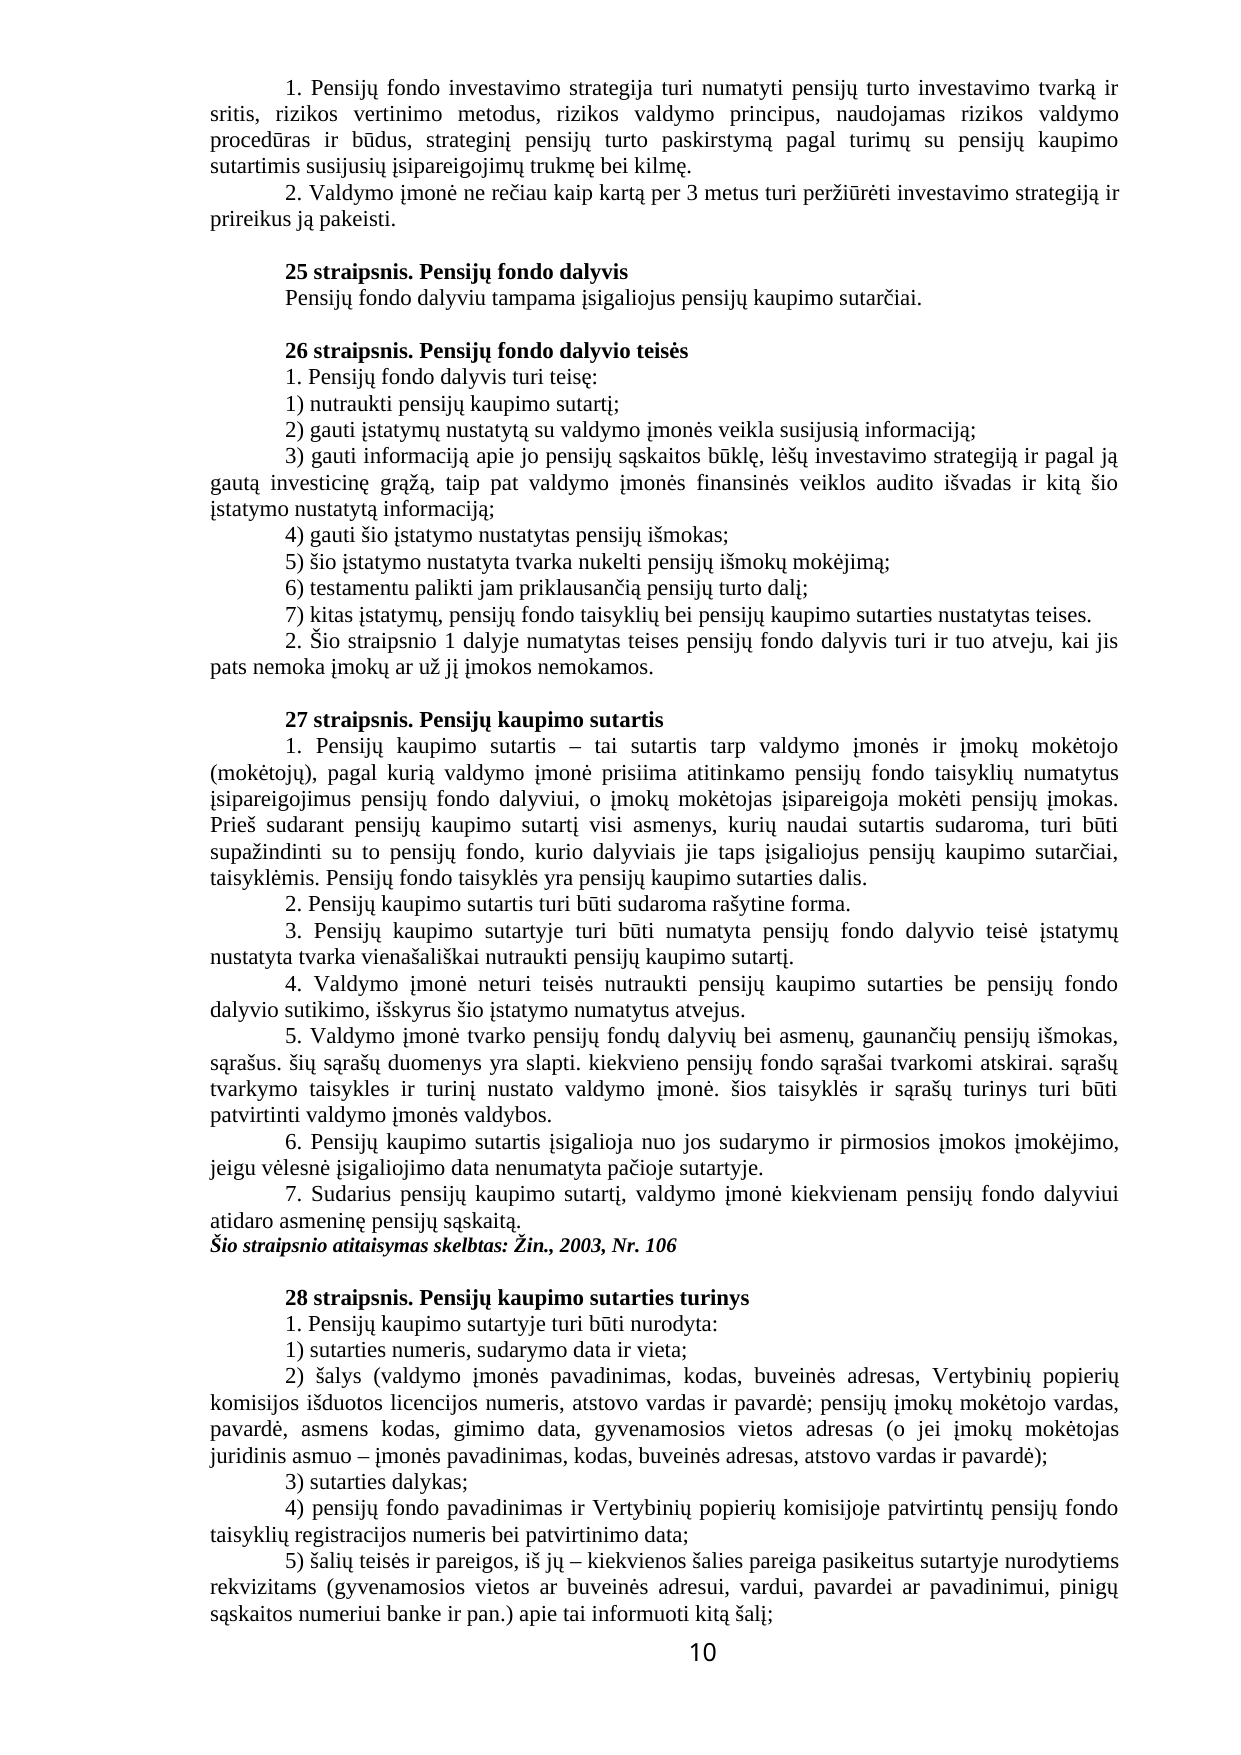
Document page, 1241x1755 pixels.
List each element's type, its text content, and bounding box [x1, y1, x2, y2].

text 4. Valdymo įmonė neturi teisės nutraukti pensijų kaupimo sutarties be pensijų fondo dalyvio sutikimo, išskyrus šio įstatymo numatytus atvejus. [210, 969, 1120, 1022]
text 5. Valdymo įmonė tvarko pensijų fondų dalyvių bei asmenų, gaunančių pensijų išmokas, sąrašus. šių sąrašų duomenys yra slapti. kiekvieno pensijų fondo sąrašai tvarkomi atskirai. sąrašų tvarkymo taisykles ir turinį nustato valdymo įmonė. šios taisyklės ir sąrašų turinys turi būti patvirtinti valdymo įmonės valdybos. [210, 1022, 1120, 1128]
text 2. Pensijų kaupimo sutartis turi būti sudaroma rašytine forma. [210, 891, 1120, 917]
text 25 straipsnis. Pensijų fondo dalyvis [210, 258, 1120, 284]
subtitle Šio straipsnio atitaisymas skelbtas: Žin., 2003, Nr. 106 [210, 1233, 1120, 1257]
text 28 straipsnis. Pensijų kaupimo sutarties turinys [210, 1283, 1120, 1310]
text 1. Pensijų kaupimo sutartyje turi būti nurodyta: [210, 1310, 1120, 1336]
text 6) testamentu palikti jam priklausančią pensijų turto dalį; [210, 574, 1120, 601]
text 7. Sudarius pensijų kaupimo sutartį, valdymo įmonė kiekvienam pensijų fondo dalyviui atidaro asmeninę pensijų sąskaitą. [210, 1180, 1120, 1233]
text 4) gauti šio įstatymo nustatytas pensijų išmokas; [210, 522, 1120, 548]
text 2) šalys (valdymo įmonės pavadinimas, kodas, buveinės adresas, Vertybinių popierių komisijos išduotos licencijos numeris, atstovo vardas ir pavardė; pensijų įmokų mokėtojo vardas, pavardė, asmens kodas, gimimo data, gyvenamosios vietos adresas (o jei įmokų mokėtojas juridinis asmuo – įmonės pavadinimas, kodas, buveinės adresas, atstovo vardas ir pavardė); [210, 1363, 1120, 1468]
text 2. Valdymo įmonė ne rečiau kaip kartą per 3 metus turi peržiūrėti investavimo strategiją ir prireikus ją pakeisti. [210, 179, 1120, 232]
text 3. Pensijų kaupimo sutartyje turi būti numatyta pensijų fondo dalyvio teisė įstatymų nustatyta tvarka vienašališkai nutraukti pensijų kaupimo sutartį. [210, 917, 1120, 969]
text 5) šio įstatymo nustatyta tvarka nukelti pensijų išmokų mokėjimą; [210, 548, 1120, 574]
text 3) gauti informaciją apie jo pensijų sąskaitos būklę, lėšų investavimo strategiją ir pagal ją gautą investicinę grąžą, taip pat valdymo įmonės finansinės veiklos audito išvadas ir kitą šio įstatymo nustatytą informaciją; [210, 442, 1120, 522]
text 2. Šio straipsnio 1 dalyje numatytas teises pensijų fondo dalyvis turi ir tuo atveju, kai jis pats nemoka įmokų ar už jį įmokos nemokamos. [210, 627, 1120, 680]
text 1. Pensijų fondo investavimo strategija turi numatyti pensijų turto investavimo tvarką ir sritis, rizikos vertinimo metodus, rizikos valdymo principus, naudojamas rizikos valdymo procedūras ir būdus, strateginį pensijų turto paskirstymą pagal turimų su pensijų kaupimo sutartimis susijusių įsipareigojimų trukmę bei kilmę. [210, 73, 1120, 179]
text 26 straipsnis. Pensijų fondo dalyvio teisės [210, 337, 1120, 363]
text 1. Pensijų fondo dalyvis turi teisę: [210, 363, 1120, 390]
text 2) gauti įstatymų nustatytą su valdymo įmonės veikla susijusią informaciją; [210, 416, 1120, 442]
text 7) kitas įstatymų, pensijų fondo taisyklių bei pensijų kaupimo sutarties nustatytas teises. [210, 601, 1120, 627]
text 6. Pensijų kaupimo sutartis įsigalioja nuo jos sudarymo ir pirmosios įmokos įmokėjimo, jeigu vėlesnė įsigaliojimo data nenumatyta pačioje sutartyje. [210, 1128, 1120, 1180]
text 3) sutarties dalykas; [210, 1468, 1120, 1494]
text 1) nutraukti pensijų kaupimo sutartį; [210, 390, 1120, 416]
text 27 straipsnis. Pensijų kaupimo sutartis [210, 706, 1120, 732]
text 5) šalių teisės ir pareigos, iš jų – kiekvienos šalies pareiga pasikeitus sutartyje nurodytiems rekvizitams (gyvenamosios vietos ar buveinės adresui, vardui, pavardei ar pavadinimui, pinigų sąskaitos numeriui banke ir pan.) apie tai informuoti kitą šalį; [210, 1547, 1120, 1626]
text 4) pensijų fondo pavadinimas ir Vertybinių popierių komisijoje patvirtintų pensijų fondo taisyklių registracijos numeris bei patvirtinimo data; [210, 1494, 1120, 1547]
text 1) sutarties numeris, sudarymo data ir vieta; [210, 1336, 1120, 1363]
text Pensijų fondo dalyviu tampama įsigaliojus pensijų kaupimo sutarčiai. [210, 284, 1120, 311]
text 1. Pensijų kaupimo sutartis – tai sutartis tarp valdymo įmonės ir įmokų mokėtojo (mokėtojų), pagal kurią valdymo įmonė prisiima atitinkamo pensijų fondo taisyklių numatytus įsipareigojimus pensijų fondo dalyviui, o įmokų mokėtojas įsipareigoja mokėti pensijų įmokas. Prieš sudarant pensijų kaupimo sutartį visi asmenys, kurių naudai sutartis sudaroma, turi būti supažindinti su to pensijų fondo, kurio dalyviais jie taps įsigaliojus pensijų kaupimo sutarčiai, taisyklėmis. Pensijų fondo taisyklės yra pensijų kaupimo sutarties dalis. [210, 732, 1120, 891]
